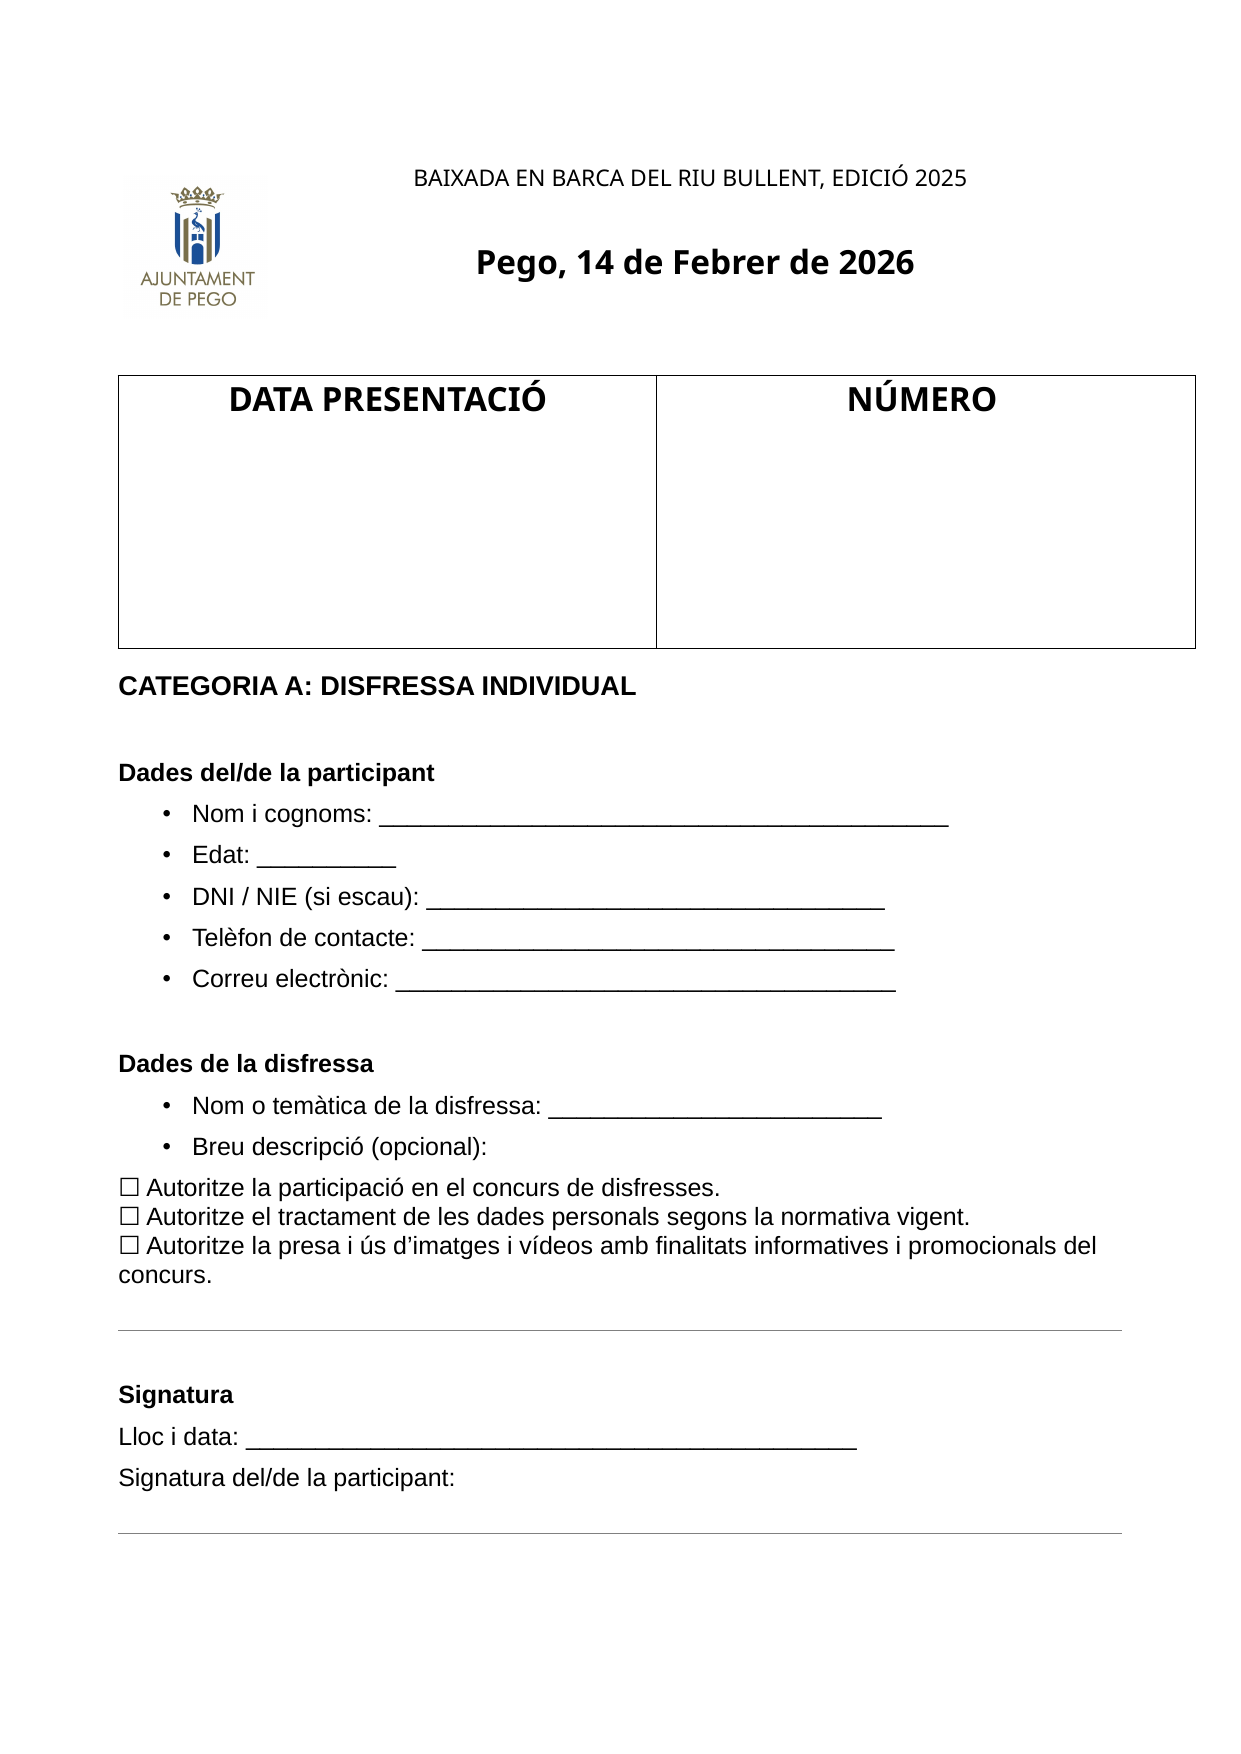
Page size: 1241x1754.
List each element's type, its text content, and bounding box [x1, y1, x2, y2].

list Nom o temàtica de la disfressa: ________________________ [162, 1091, 1122, 1119]
text Pego, 14 de Febrer de 2026 [269, 238, 1122, 284]
text Signatura del/de la participant: [118, 1463, 1122, 1492]
text Lloc i data: ____________________________________________ [118, 1422, 1122, 1450]
list DNI / NIE (si escau): _________________________________ [162, 882, 1122, 911]
table_header NÚMERO [657, 376, 1195, 648]
text Dades de la disfressa [118, 1049, 1122, 1078]
subtitle Signatura [118, 1380, 1122, 1409]
text Dades del/de la participant [118, 758, 1122, 786]
picture [122, 175, 269, 319]
text ☐ Autoritze la participació en el concurs de disfresses. ☐ Autoritze el tractament de les dades personals segons la normativa vigent. ☐ Autoritze la presa i ús d’imatges i vídeos amb finalitats informatives i promocionals del concurs. [118, 1173, 1122, 1288]
table_header DATA PRESENTACIÓ [119, 376, 656, 648]
list Breu descripció (opcional): [162, 1132, 1122, 1161]
text BAIXADA EN BARCA DEL RIU BULLENT, EDICIÓ 2025 [118, 162, 1122, 193]
list Telèfon de contacte: __________________________________ [162, 923, 1122, 952]
list Edat: __________ [162, 840, 1122, 869]
subtitle CATEGORIA A: DISFRESSA INDIVIDUAL [118, 670, 1122, 701]
list Nom i cognoms: _________________________________________ [162, 799, 1122, 828]
list Correu electrònic: ____________________________________ [162, 964, 1122, 993]
